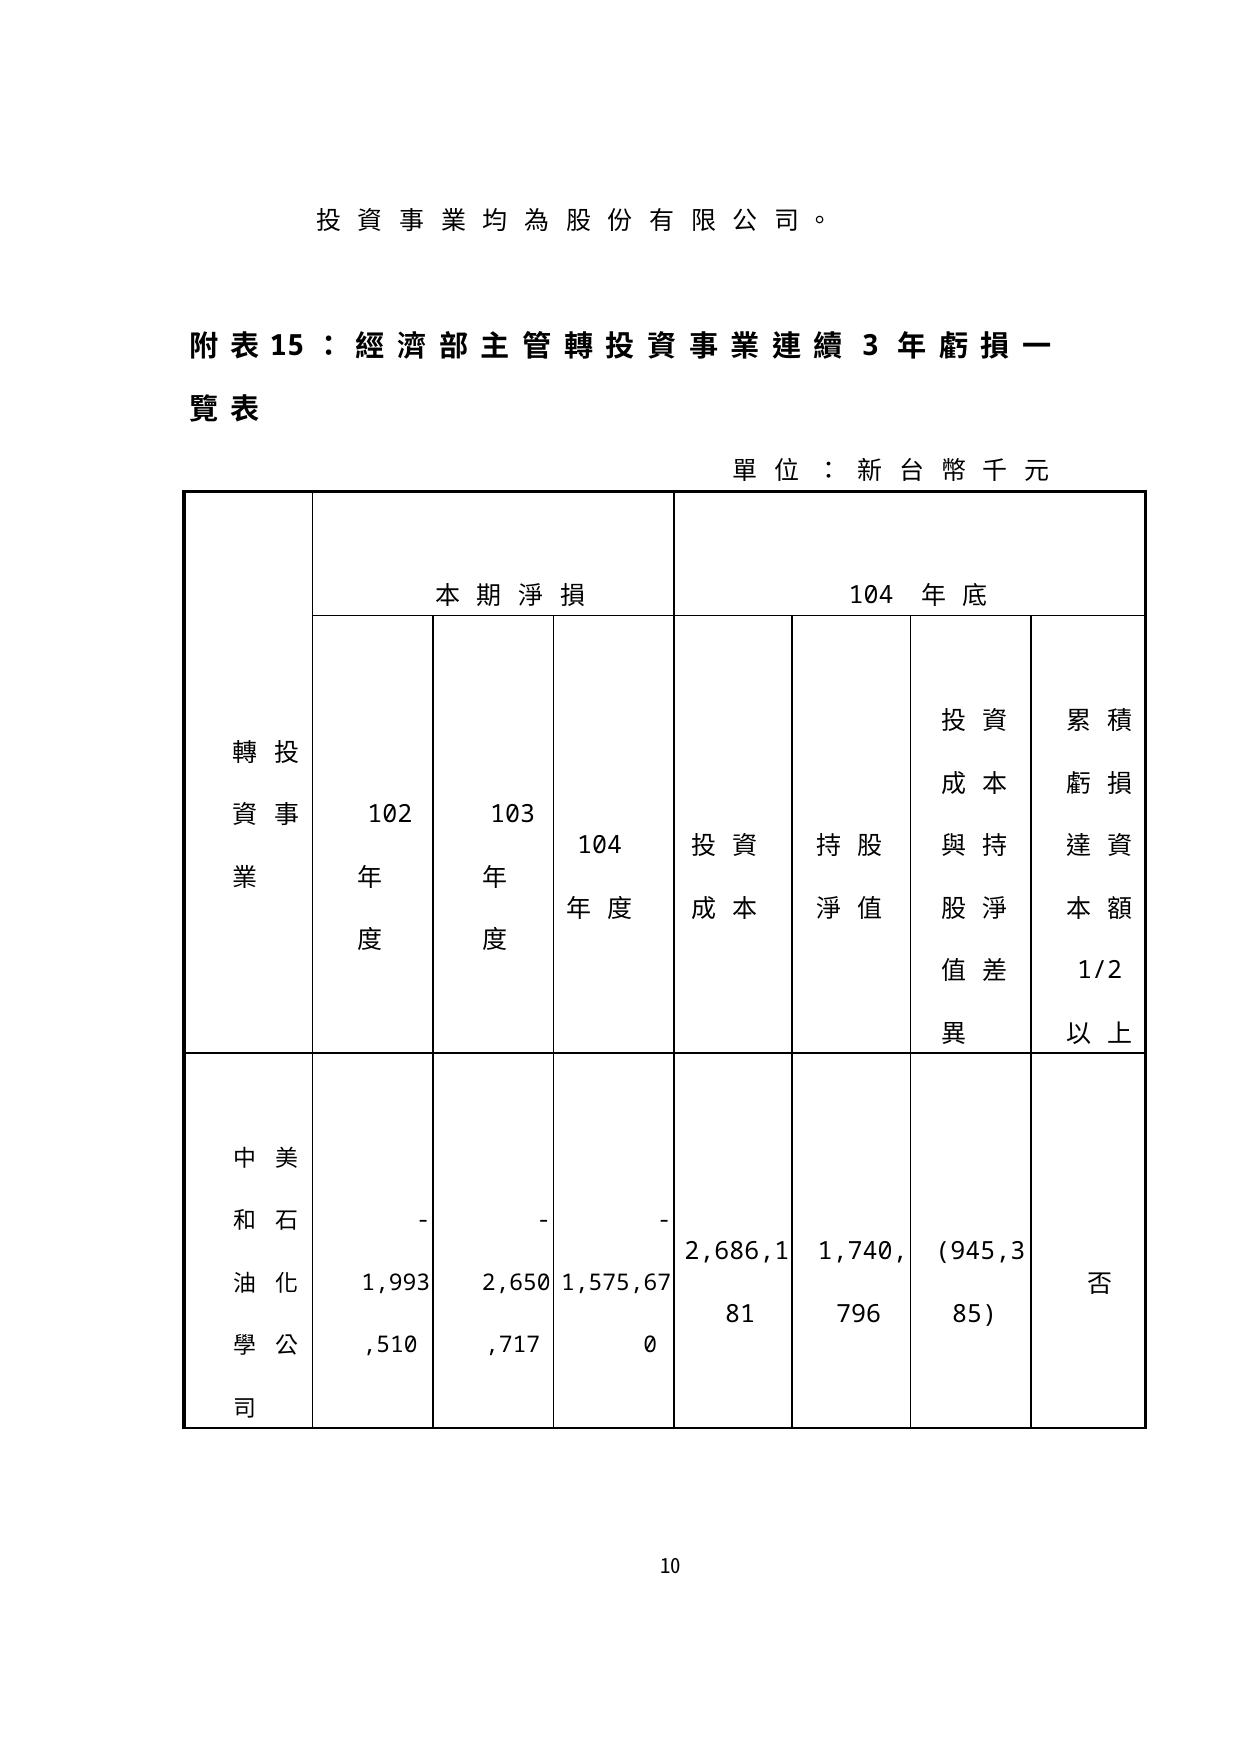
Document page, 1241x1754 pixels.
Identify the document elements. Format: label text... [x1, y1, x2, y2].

table_cell -1,575,670 [554, 1054, 673, 1427]
table_cell 否 [1032, 1054, 1144, 1427]
table_header 本期淨損 [313, 493, 673, 615]
table_cell 投資成本與持股淨值差異 [911, 616, 1030, 1052]
table_header 104年底 [675, 493, 1144, 615]
table_cell (945,385) [911, 1054, 1030, 1427]
table_cell 中美和石油化學公司 [186, 1054, 312, 1427]
text 投資事業均為股份有限公司。 [183, 177, 1058, 240]
table_cell 累積虧損達資本額1/2以上 [1032, 616, 1144, 1052]
table_cell 投資成本 [675, 616, 791, 1052]
table_cell 102年度 [313, 616, 432, 1052]
table_cell 1,740,796 [793, 1054, 910, 1427]
text 附表15：經濟部主管轉投資事業連續3年虧損一覽表 [183, 302, 1058, 427]
table_cell 2,686,181 [675, 1054, 791, 1427]
text 單位：新台幣千元 [183, 427, 1058, 490]
table_cell 104年度 [554, 616, 673, 1052]
table_cell -1,993,510 [313, 1054, 432, 1427]
table_header 轉投資事業 [186, 493, 312, 1052]
table_cell -2,650,717 [434, 1054, 553, 1427]
table_cell 103年度 [434, 616, 553, 1052]
table_cell 持股淨值 [793, 616, 910, 1052]
